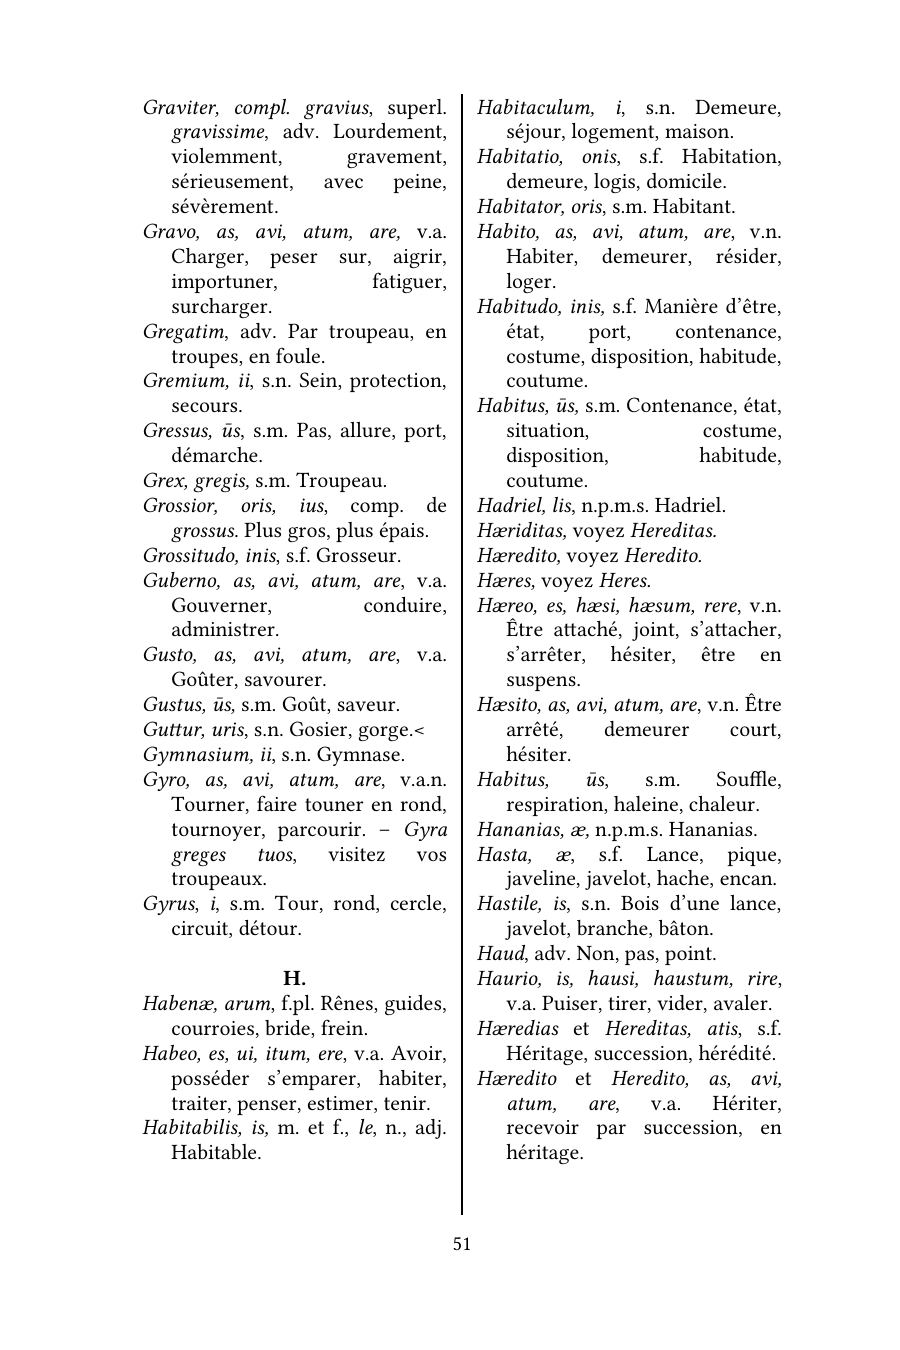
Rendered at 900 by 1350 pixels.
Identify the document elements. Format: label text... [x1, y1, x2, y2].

text Haurio, is, hausi, haustum, rire, v.a. Puiser, tirer, vider, avaler. [476, 966, 782, 1016]
text Gustus, ūs, s.m. Goût, saveur. [142, 692, 447, 717]
text Gyrus, i, s.m. Tour, rond, cercle, circuit, détour. [142, 891, 447, 941]
text Grossitudo, inis, s.f. Grosseur. [142, 543, 447, 567]
text Hæredito, voyez Heredito. [476, 543, 782, 567]
text Graviter, compl. gravius, superl. gravissime, adv. Lourdement, violemment, gravement, sérieusement, avec peine, sévèrement. [142, 94, 447, 219]
text H. [142, 966, 447, 991]
text Hæredito et Heredito, as, avi, atum, are, v.a. Hériter, recevoir par succession, en héritage. [476, 1065, 782, 1165]
text Habeo, es, ui, itum, ere, v.a. Avoir, posséder s’emparer, habiter, traiter, penser, estimer, tenir. [142, 1041, 447, 1115]
text Hæriditas, voyez Hereditas. [476, 518, 782, 543]
text Hæredias et Hereditas, atis, s.f. Héritage, succession, hérédité. [476, 1016, 782, 1065]
text Grossior, oris, ius, comp. de grossus. Plus gros, plus épais. [142, 493, 447, 543]
text Habitudo, inis, s.f. Manière d’être, état, port, contenance, costume, disposition, habitude, coutume. [476, 294, 782, 393]
text Guberno, as, avi, atum, are, v.a. Gouverner, conduire, administrer. [142, 567, 447, 642]
text Gusto, as, avi, atum, are, v.a. Goûter, savourer. [142, 642, 447, 692]
text Gregatim, adv. Par troupeau, en troupes, en foule. [142, 318, 447, 368]
text Hananias, æ, n.p.m.s. Hananias. [476, 816, 782, 841]
text Habitatio, onis, s.f. Habitation, demeure, logis, domicile. [476, 144, 782, 194]
text Hæreo, es, hæsi, hæsum, rere, v.n. Être attaché, joint, s’attacher, s’arrêter, hésiter, être en suspens. [476, 592, 782, 692]
text Hæsito, as, avi, atum, are, v.n. Être arrêté, demeurer court, hésiter. [476, 692, 782, 767]
text Habenæ, arum, f.pl. Rênes, guides, courroies, bride, frein. [142, 991, 447, 1041]
text Grex, gregis, s.m. Troupeau. [142, 468, 447, 493]
text Hastile, is, s.n. Bois d’une lance, javelot, branche, bâton. [476, 891, 782, 941]
text Gyro, as, avi, atum, are, v.a.n. Tourner, faire touner en rond, tournoyer, parcourir. – Gyra greges tuos, visitez vos troupeaux. [142, 767, 447, 891]
text Habitabilis, is, m. et f., le, n., adj. Habitable. [142, 1115, 447, 1165]
text Habitus, ūs, s.m. Souffle, respiration, haleine, chaleur. [476, 767, 782, 816]
text Habito, as, avi, atum, are, v.n. Habiter, demeurer, résider, loger. [476, 219, 782, 294]
text Gravo, as, avi, atum, are, v.a. Charger, peser sur, aigrir, importuner, fatiguer, surcharger. [142, 219, 447, 318]
text Hasta, æ, s.f. Lance, pique, javeline, javelot, hache, encan. [476, 841, 782, 891]
text Gressus, ūs, s.m. Pas, allure, port, démarche. [142, 418, 447, 468]
text Gremium, ii, s.n. Sein, protection, secours. [142, 368, 447, 418]
text Hadriel, lis, n.p.m.s. Hadriel. [476, 493, 782, 518]
text Gymnasium, ii, s.n. Gymnase. [142, 742, 447, 767]
text Habitus, ūs, s.m. Contenance, état, situation, costume, disposition, habitude, coutume. [476, 393, 782, 493]
text Hæres, voyez Heres. [476, 567, 782, 592]
text Habitaculum, i, s.n. Demeure, séjour, logement, maison. [476, 94, 782, 144]
text Habitator, oris, s.m. Habitant. [476, 194, 782, 219]
text Haud, adv. Non, pas, point. [476, 941, 782, 966]
text Guttur, uris, s.n. Gosier, gorge.< [142, 717, 447, 742]
